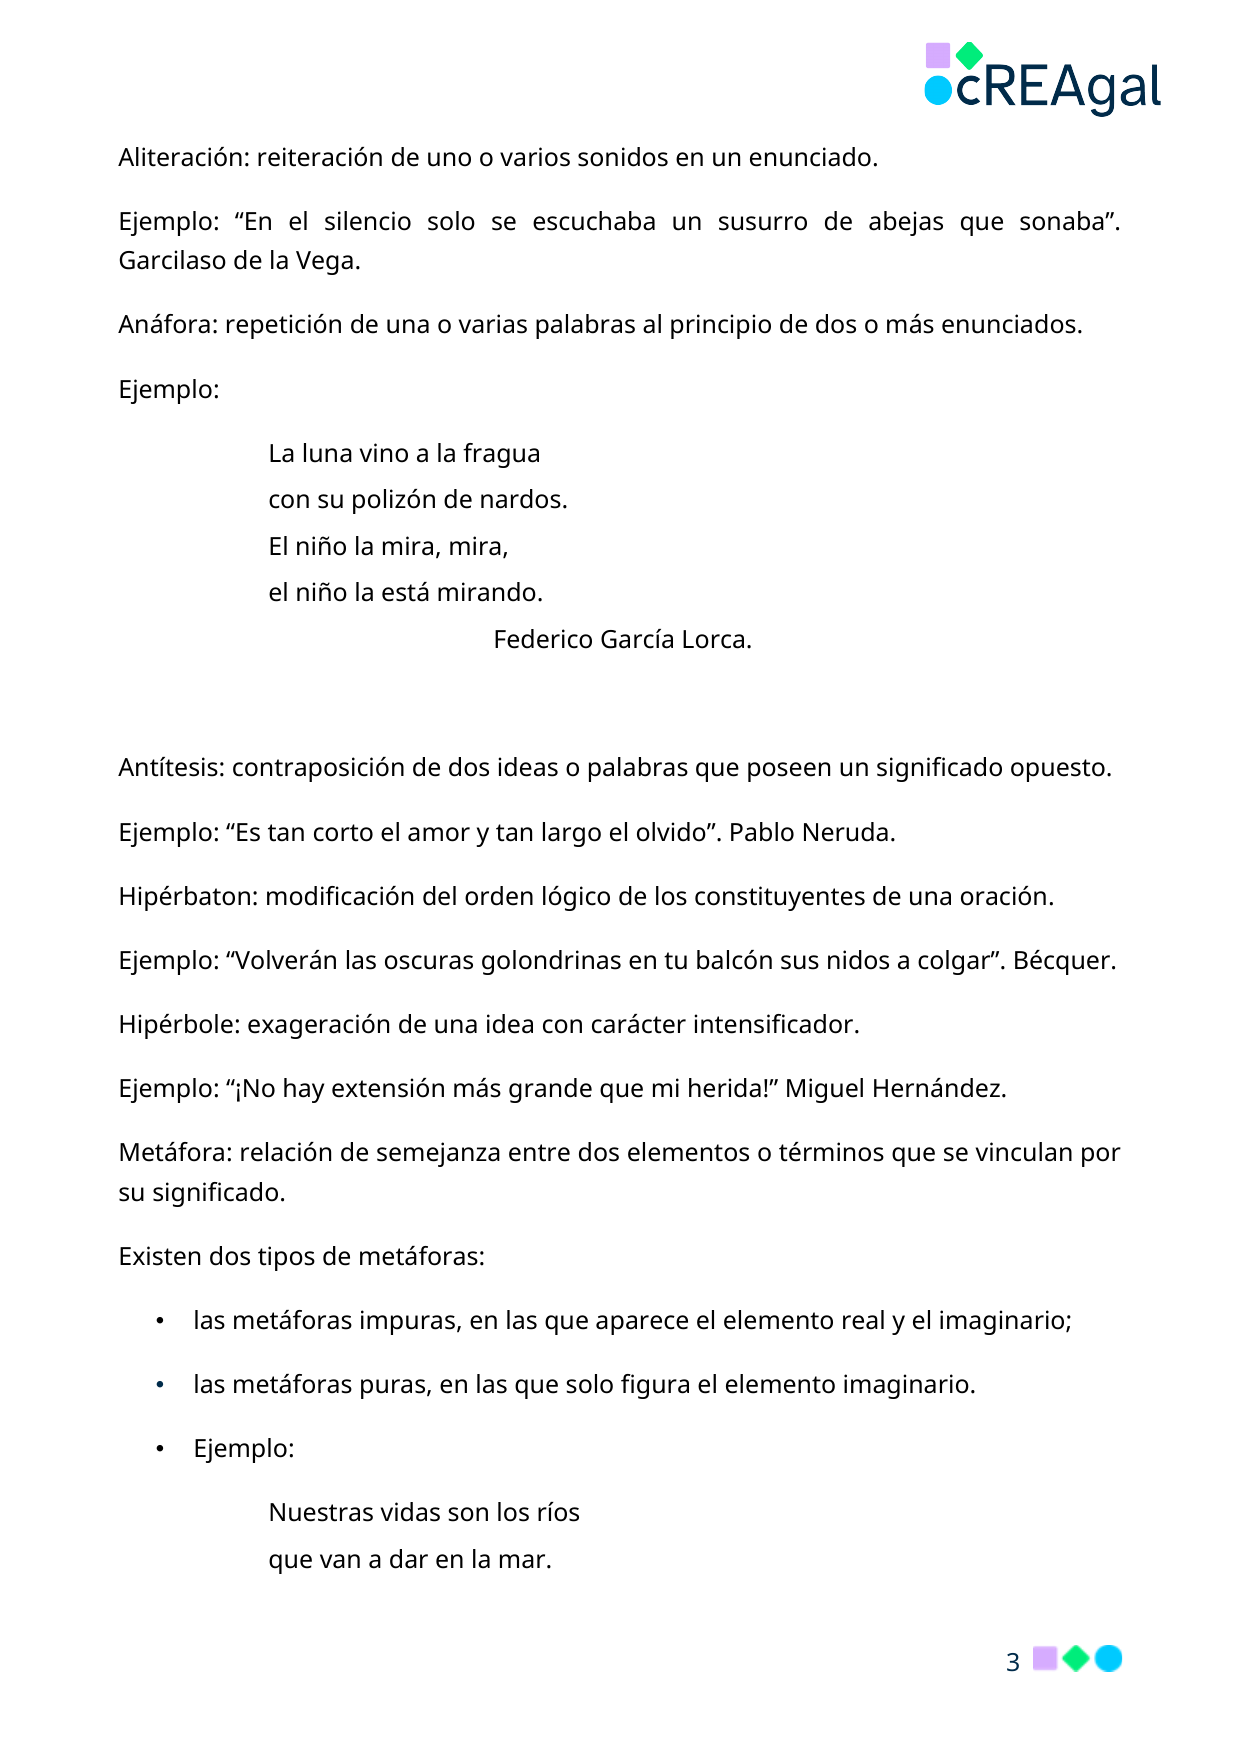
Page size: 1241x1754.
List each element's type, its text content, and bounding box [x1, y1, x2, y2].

text Metáfora: relación de semejanza entre dos elementos o términos que se vinculan por su significado. [118, 1135, 1122, 1208]
text Ejemplo: “Es tan corto el amor y tan largo el olvido”. Pablo Neruda. [118, 814, 1122, 848]
picture [924, 42, 1161, 117]
text que van a dar en la mar. [118, 1542, 1122, 1576]
text Hipérbole: exageración de una idea con carácter intensificador. [118, 1007, 1122, 1041]
text con su polizón de nardos. [118, 482, 1122, 516]
text Ejemplo: “¡No hay extensión más grande que mi herida!” Miguel Hernández. [118, 1071, 1122, 1105]
text Nuestras vidas son los ríos [118, 1495, 1122, 1529]
picture [1113, 1645, 1123, 1655]
picture [1033, 1645, 1106, 1672]
list las metáforas impuras, en las que aparece el elemento real y el imaginario; [156, 1302, 1122, 1337]
text Aliteración: reiteración de uno o varios sonidos en un enunciado. [118, 139, 1122, 174]
text El niño la mira, mira, [118, 528, 1122, 563]
text Anáfora: repetición de una o varias palabras al principio de dos o más enunciados. [118, 307, 1122, 341]
text La luna vino a la fragua [118, 435, 1122, 469]
text Hipérbaton: modificación del orden lógico de los constituyentes de una oración. [118, 878, 1122, 912]
text el niño la está mirando. [118, 575, 1122, 609]
text Antítesis: contraposición de dos ideas o palabras que poseen un significado opuesto. [118, 750, 1122, 784]
text Existen dos tipos de metáforas: [118, 1238, 1122, 1272]
list las metáforas puras, en las que solo figura el elemento imaginario. [156, 1367, 1122, 1401]
text Federico García Lorca. [118, 622, 1122, 656]
list Ejemplo: [156, 1431, 1122, 1465]
picture [1112, 1661, 1123, 1672]
text Ejemplo: “Volverán las oscuras golondrinas en tu balcón sus nidos a colgar”. Bécquer. [118, 942, 1122, 977]
text Ejemplo: [118, 371, 1122, 405]
text Ejemplo: “En el silencio solo se escuchaba un susurro de abejas que sonaba”. Garcilaso de la Vega. [118, 204, 1122, 277]
